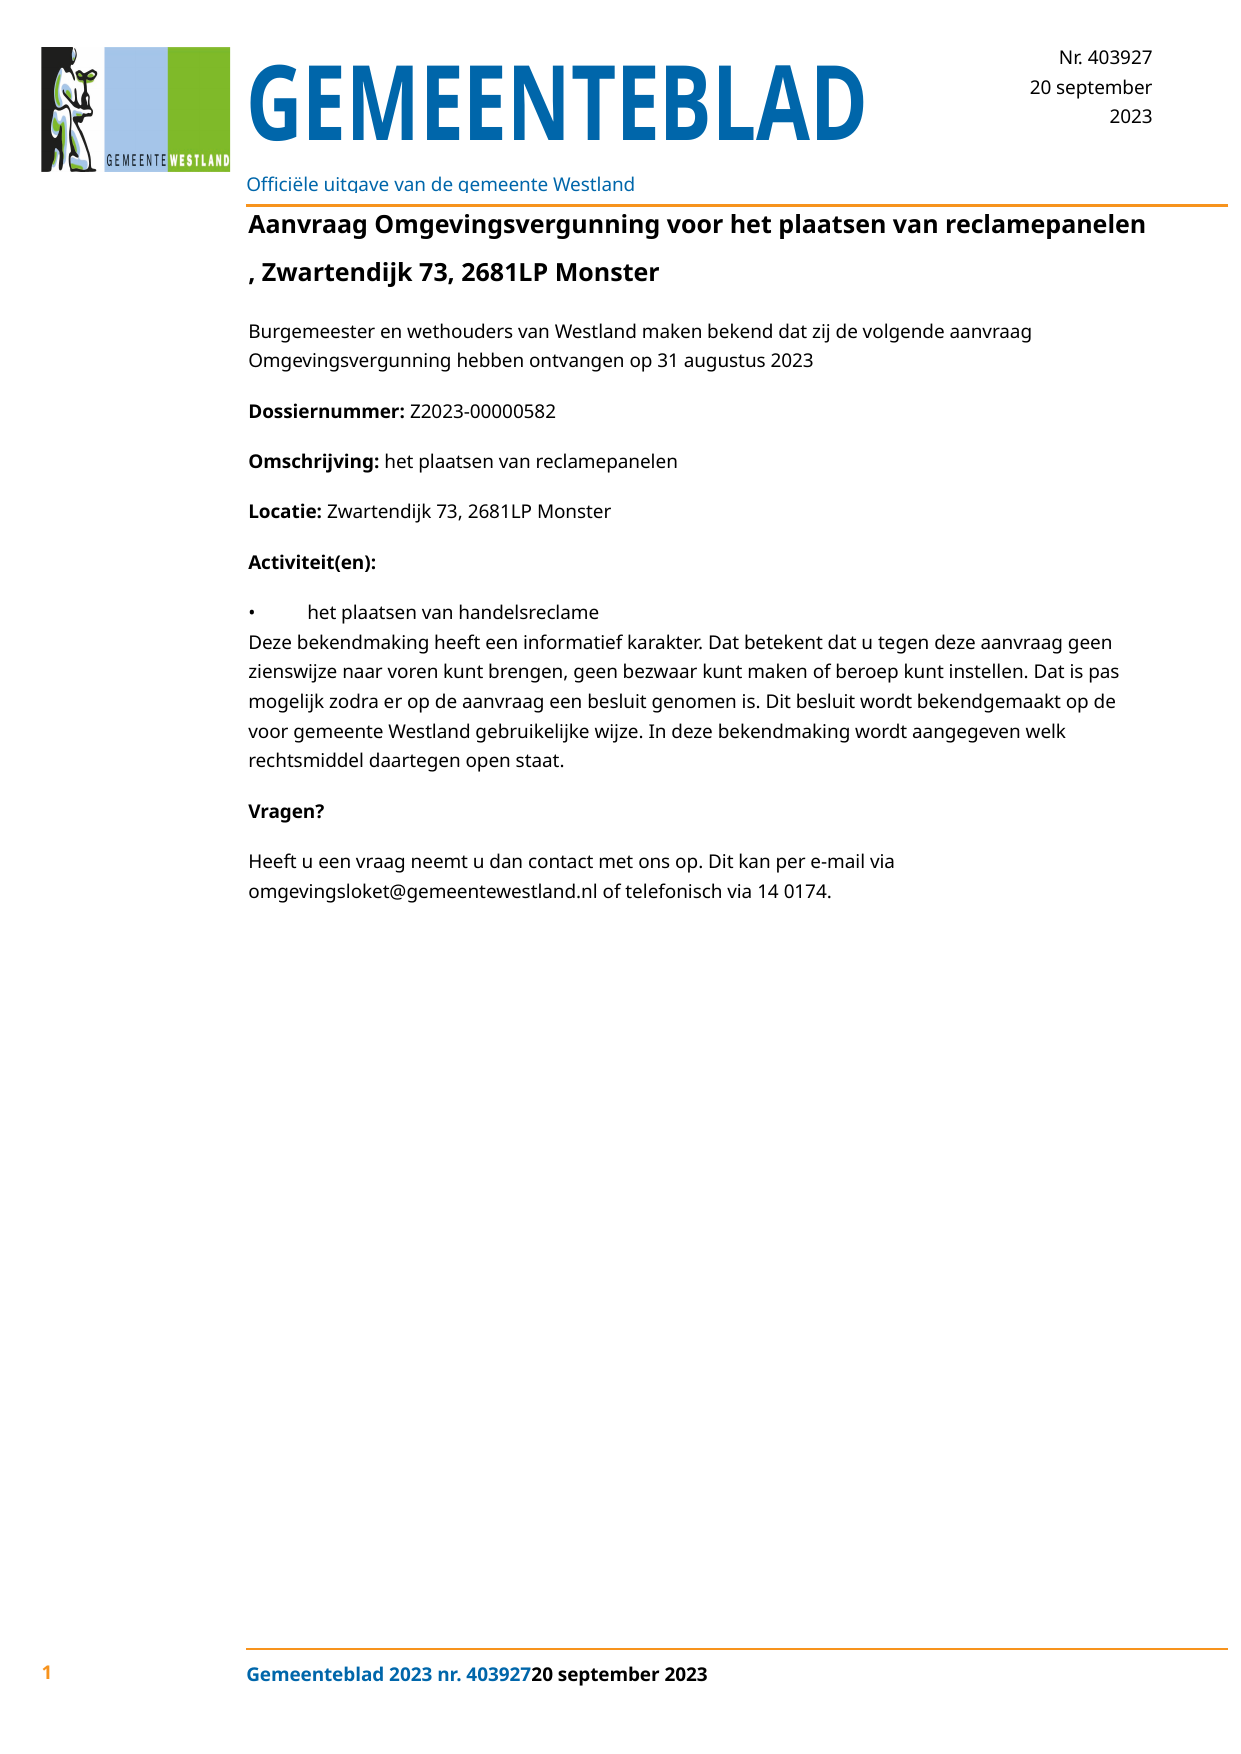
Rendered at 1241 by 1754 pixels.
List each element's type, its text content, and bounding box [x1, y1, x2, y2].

text Burgemeester en wethouders van Westland maken bekend dat zij de volgende aanvraag Omgevingsvergunning hebben ontvangen op 31 augustus 2023 [248, 318, 1152, 373]
text Activiteit(en): [248, 549, 1152, 575]
text Omschrijving: het plaatsen van reclamepanelen [248, 448, 1152, 474]
text Locatie: Zwartendijk 73, 2681LP Monster [248, 499, 1152, 524]
text Dossiernummer: Z2023-00000582 [248, 398, 1152, 424]
text Aanvraag Omgevingsvergunning voor het plaatsen van reclamepanelen , Zwartendijk 73, 2681LP Monster [248, 207, 1152, 288]
text Heeft u een vraag neemt u dan contact met ons op. Dit kan per e-mail via omgevingsloket@gemeentewestland.nl of telefonisch via 14 0174. [248, 848, 1152, 904]
text Vragen? [248, 798, 1152, 824]
text Deze bekendmaking heeft een informatief karakter. Dat betekent dat u tegen deze aanvraag geen zienswijze naar voren kunt brengen, geen bezwaar kunt maken of beroep kunt instellen. Dat is pas mogelijk zodra er op de aanvraag een besluit genomen is. Dit besluit wordt bekendgemaakt op de voor gemeente Westland gebruikelijke wijze. In deze bekendmaking wordt aangegeven welk rechtsmiddel daartegen open staat. [248, 629, 1152, 773]
list het plaatsen van handelsreclame [248, 599, 1152, 625]
picture [41, 47, 231, 172]
